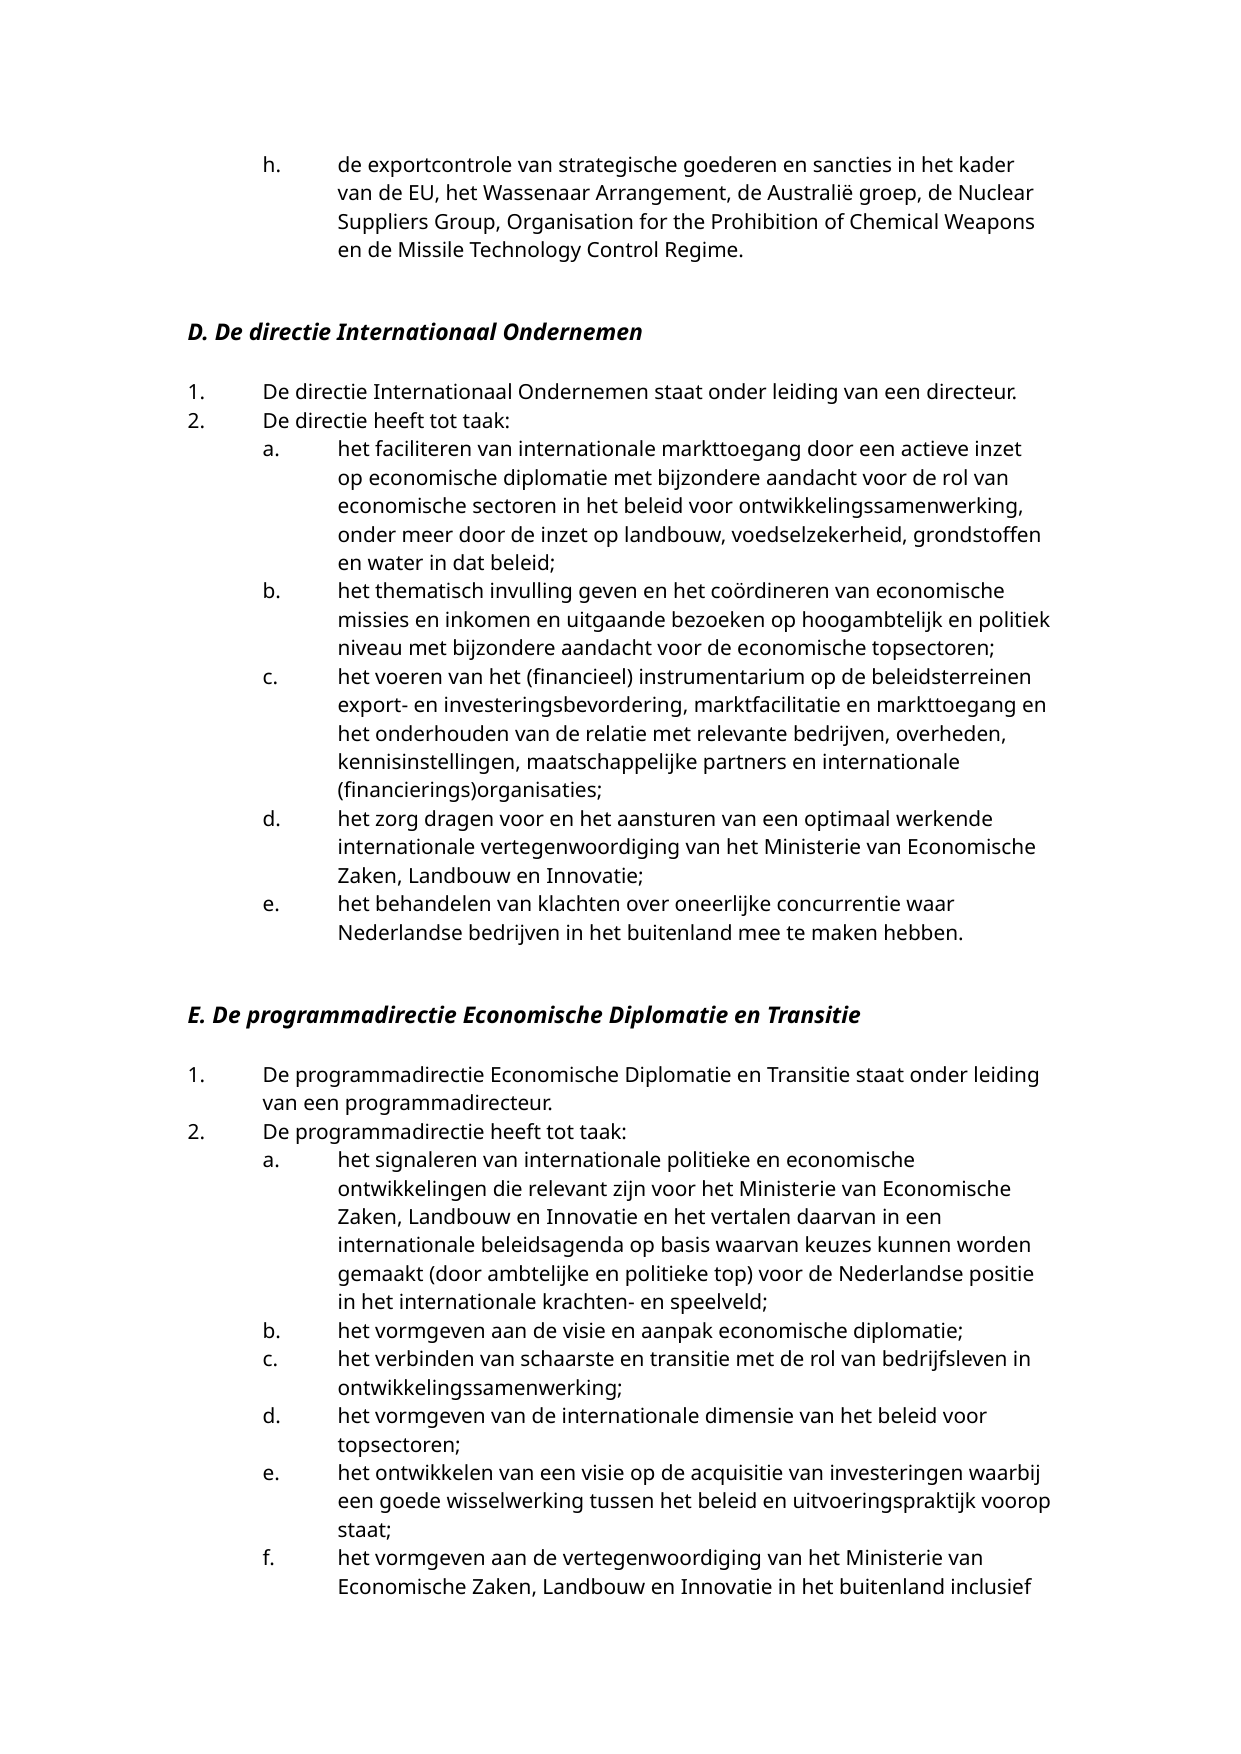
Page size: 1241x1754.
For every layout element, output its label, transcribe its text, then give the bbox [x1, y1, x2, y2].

list het vormgeven aan de vertegenwoordiging van het Ministerie van Economische Zaken, Landbouw en Innovatie in het buitenland inclusief [262, 1543, 1053, 1600]
list de exportcontrole van strategische goederen en sancties in het kader van de EU, het Wassenaar Arrangement, de Australië groep, de Nuclear Suppliers Group, Organisation for the Prohibition of Chemical Weapons en de Missile Technology Control Regime. [262, 150, 1053, 264]
list het zorg dragen voor en het aansturen van een optimaal werkende internationale vertegenwoordiging van het Ministerie van Economische Zaken, Landbouw en Innovatie; [262, 804, 1053, 889]
list het vormgeven aan de visie en aanpak economische diplomatie; [262, 1316, 1053, 1344]
list het vormgeven van de internationale dimensie van het beleid voor topsectoren; [262, 1401, 1053, 1458]
list het behandelen van klachten over oneerlijke concurrentie waar Nederlandse bedrijven in het buitenland mee te maken hebben. [262, 889, 1053, 946]
list De programmadirectie heeft tot taak: [187, 1117, 1053, 1145]
subtitle E. De programmadirectie Economische Diplomatie en Transitie [187, 999, 1053, 1030]
list De directie heeft tot taak: [187, 406, 1053, 434]
list De programmadirectie Economische Diplomatie en Transitie staat onder leiding van een programmadirecteur. [187, 1060, 1053, 1117]
list het ontwikkelen van een visie op de acquisitie van investeringen waarbij een goede wisselwerking tussen het beleid en uitvoeringspraktijk voorop staat; [262, 1458, 1053, 1543]
list De directie Internationaal Ondernemen staat onder leiding van een directeur. [187, 377, 1053, 406]
list het thematisch invulling geven en het coördineren van economische missies en inkomen en uitgaande bezoeken op hoogambtelijk en politiek niveau met bijzondere aandacht voor de economische topsectoren; [262, 577, 1053, 662]
list het signaleren van internationale politieke en economische ontwikkelingen die relevant zijn voor het Ministerie van Economische Zaken, Landbouw en Innovatie en het vertalen daarvan in een internationale beleidsagenda op basis waarvan keuzes kunnen worden gemaakt (door ambtelijke en politieke top) voor de Nederlandse positie in het internationale krachten- en speelveld; [262, 1145, 1053, 1316]
subtitle D. De directie Internationaal Ondernemen [187, 316, 1053, 347]
list het verbinden van schaarste en transitie met de rol van bedrijfsleven in ontwikkelingssamenwerking; [262, 1344, 1053, 1401]
list het voeren van het (financieel) instrumentarium op de beleidsterreinen export- en investeringsbevordering, marktfacilitatie en markttoegang en het onderhouden van de relatie met relevante bedrijven, overheden, kennisinstellingen, maatschappelijke partners en internationale (financierings)organisaties; [262, 662, 1053, 804]
list het faciliteren van internationale markttoegang door een actieve inzet op economische diplomatie met bijzondere aandacht voor de rol van economische sectoren in het beleid voor ontwikkelingssamenwerking, onder meer door de inzet op landbouw, voedselzekerheid, grondstoffen en water in dat beleid; [262, 434, 1053, 577]
